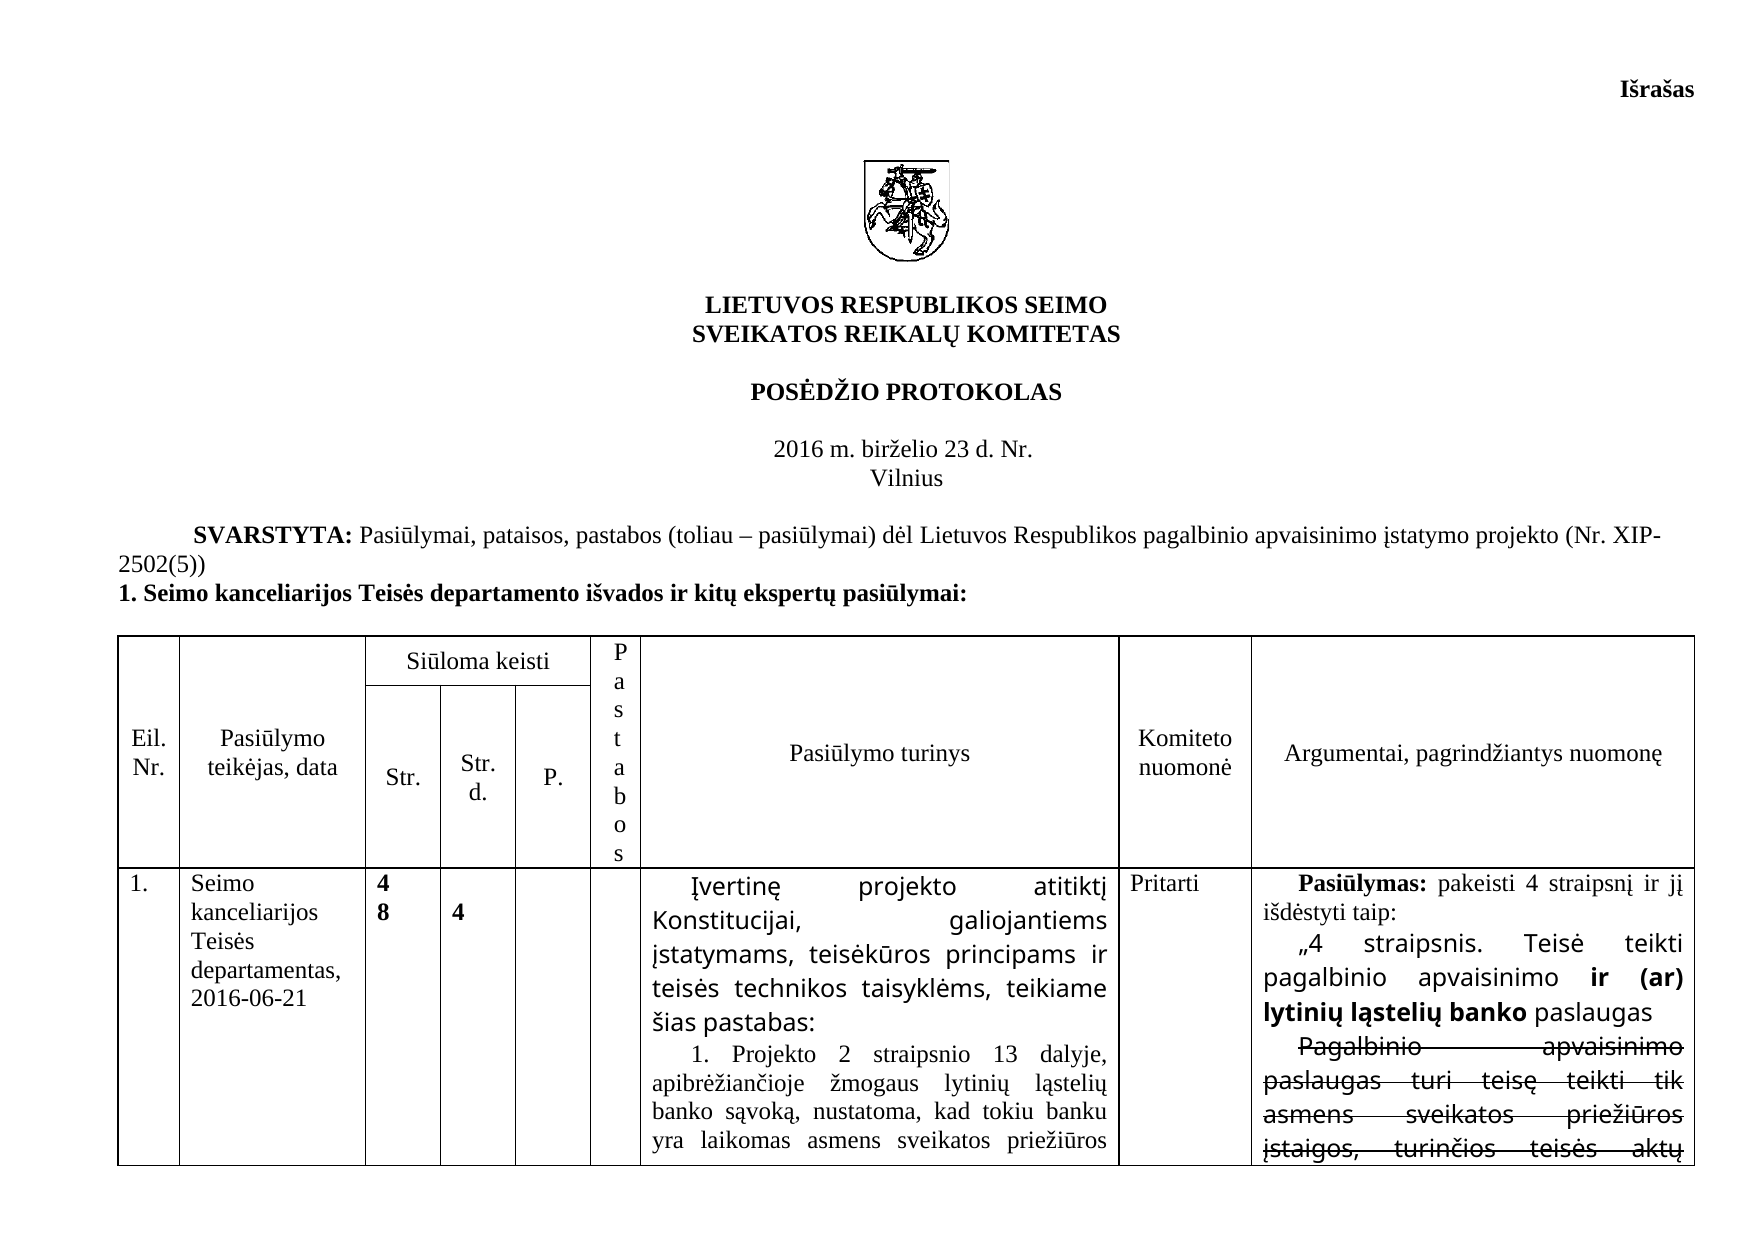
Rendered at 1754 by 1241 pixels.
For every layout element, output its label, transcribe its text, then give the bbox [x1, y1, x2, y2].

table_cell 4 [441, 869, 515, 1164]
table_cell Įvertinę projekto atitiktį Konstitucijai, galiojantiems įstatymams, teisėkūros principams ir teisės technikos taisyklėms, teikiame šias pastabas: 1. Projekto 2 straipsnio 13 dalyje, apibrėžiančioje žmogaus lytinių ląstelių banko sąvoką, nustatoma, kad tokiu banku yra laikomas asmens sveikatos priežiūros [641, 869, 1118, 1164]
table_header Komiteto nuomonė [1120, 637, 1251, 867]
table_header Pastabos [591, 637, 640, 867]
table_cell [591, 869, 640, 1164]
table_header Pasiūlymo turinys [641, 637, 1118, 867]
table_cell Pasiūlymas: pakeisti 4 straipsnį ir jį išdėstyti taip: „4 straipsnis. Teisė teikti pagalbinio apvaisinimo ir (ar) lytinių ląstelių banko paslaugas Pagalbinio apvaisinimo paslaugas turi teisę teikti tik asmens sveikatos priežiūros įstaigos, turinčios teisės aktų [1252, 869, 1694, 1164]
text Išrašas [118, 74, 1694, 103]
table_cell Pritarti [1120, 869, 1251, 1164]
text 1. Seimo kanceliarijos Teisės departamento išvados ir kitų ekspertų pasiūlymai: [118, 578, 1694, 607]
table_header Eil. Nr. [119, 637, 179, 867]
table_cell [516, 869, 590, 1164]
table_cell 4 8 [366, 869, 440, 1164]
table_cell 1. [119, 869, 179, 1164]
text 2016 m. birželio 23 d. Nr. [118, 434, 1694, 463]
table_cell P. [516, 686, 590, 867]
table_header Siūloma keisti [366, 637, 590, 684]
text LIETUVOS RESPUBLIKOS SEIMO [118, 290, 1694, 319]
table_cell Str. d. [441, 686, 515, 867]
text SVEIKATOS REIKALŲ KOMITETAS [118, 319, 1694, 348]
table_cell Str. [366, 686, 440, 867]
text Vilnius [118, 463, 1694, 492]
table_header Pasiūlymo teikėjas, data [180, 637, 365, 867]
subtitle POSĖDŽIO PROTOKOLAS [118, 377, 1694, 405]
text SVARSTYTA: Pasiūlymai, pataisos, pastabos (toliau – pasiūlymai) dėl Lietuvos Respublikos pagalbinio apvaisinimo įstatymo projekto (Nr. XIP- 2502(5)) [118, 520, 1694, 578]
table_cell Seimo kanceliarijos Teisės departamentas, 2016-06-21 [180, 869, 365, 1164]
table_header Argumentai, pagrindžiantys nuomonę [1252, 637, 1694, 867]
